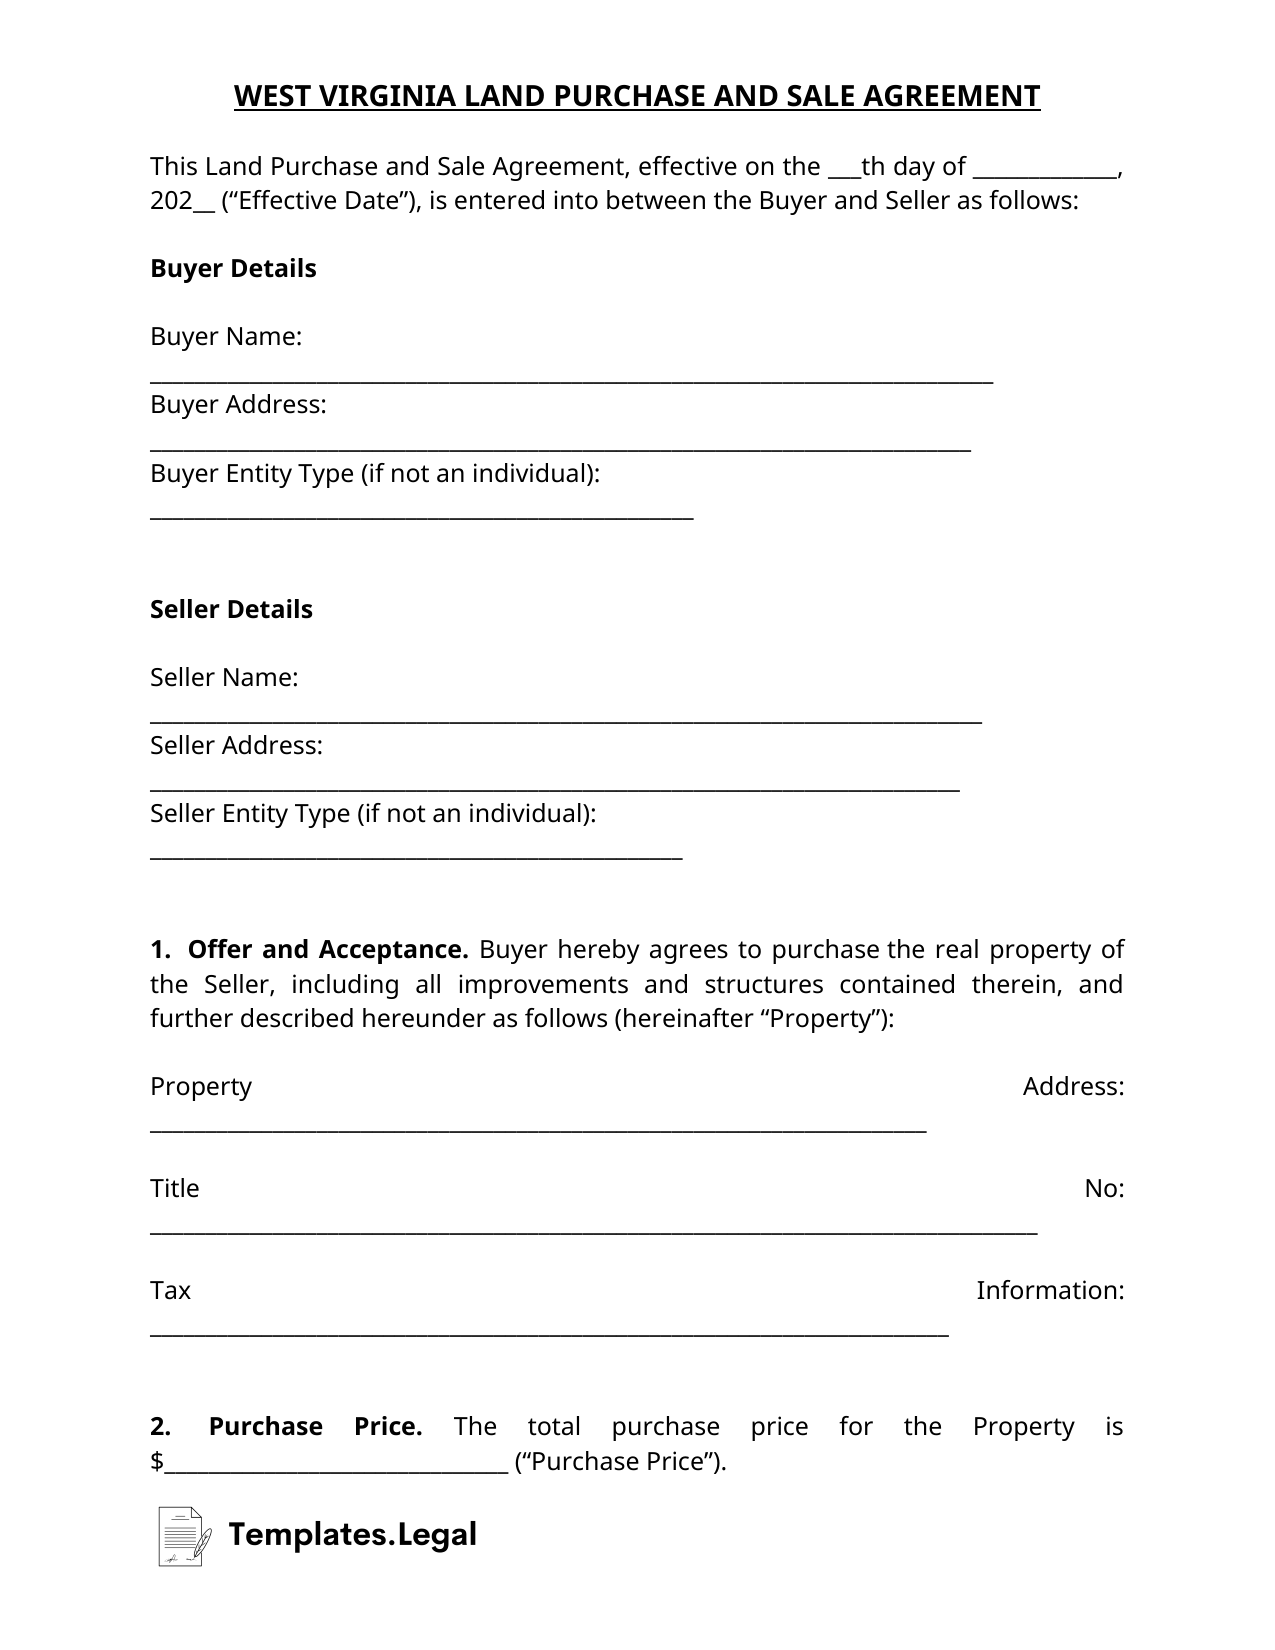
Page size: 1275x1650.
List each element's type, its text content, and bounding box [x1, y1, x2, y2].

text Seller Name: ___________________________________________________________________________ [150, 660, 1125, 728]
text Seller Entity Type (if not an individual): ________________________________________________ [150, 796, 1125, 864]
text Tax Information: ________________________________________________________________________ [150, 1273, 1125, 1341]
text This Land Purchase and Sale Agreement, effective on the ___th day of _____________, 202__ (“Effective Date”), is entered into between the Buyer and Seller as follows: [150, 149, 1125, 217]
text Seller Address: _________________________________________________________________________ [150, 728, 1125, 796]
text 2. Purchase Price. The total purchase price for the Property is $_______________________________ (“Purchase Price”). [150, 1409, 1125, 1477]
text Buyer Name: ____________________________________________________________________________ [150, 319, 1125, 387]
text Buyer Address: __________________________________________________________________________ [150, 387, 1125, 455]
text Property Address: ______________________________________________________________________ [150, 1068, 1125, 1137]
text Buyer Entity Type (if not an individual): _________________________________________________ [150, 455, 1125, 523]
text Title No: ________________________________________________________________________________ [150, 1171, 1125, 1239]
text WEST VIRGINIA LAND PURCHASE AND SALE AGREEMENT [150, 75, 1125, 115]
text Seller Details [150, 592, 1125, 626]
text Buyer Details [150, 251, 1125, 285]
text 1. Offer and Acceptance. Buyer hereby agrees to purchase the real property of the Seller, including all improvements and structures contained therein, and further described hereunder as follows (hereinafter “Property”): [150, 932, 1125, 1034]
